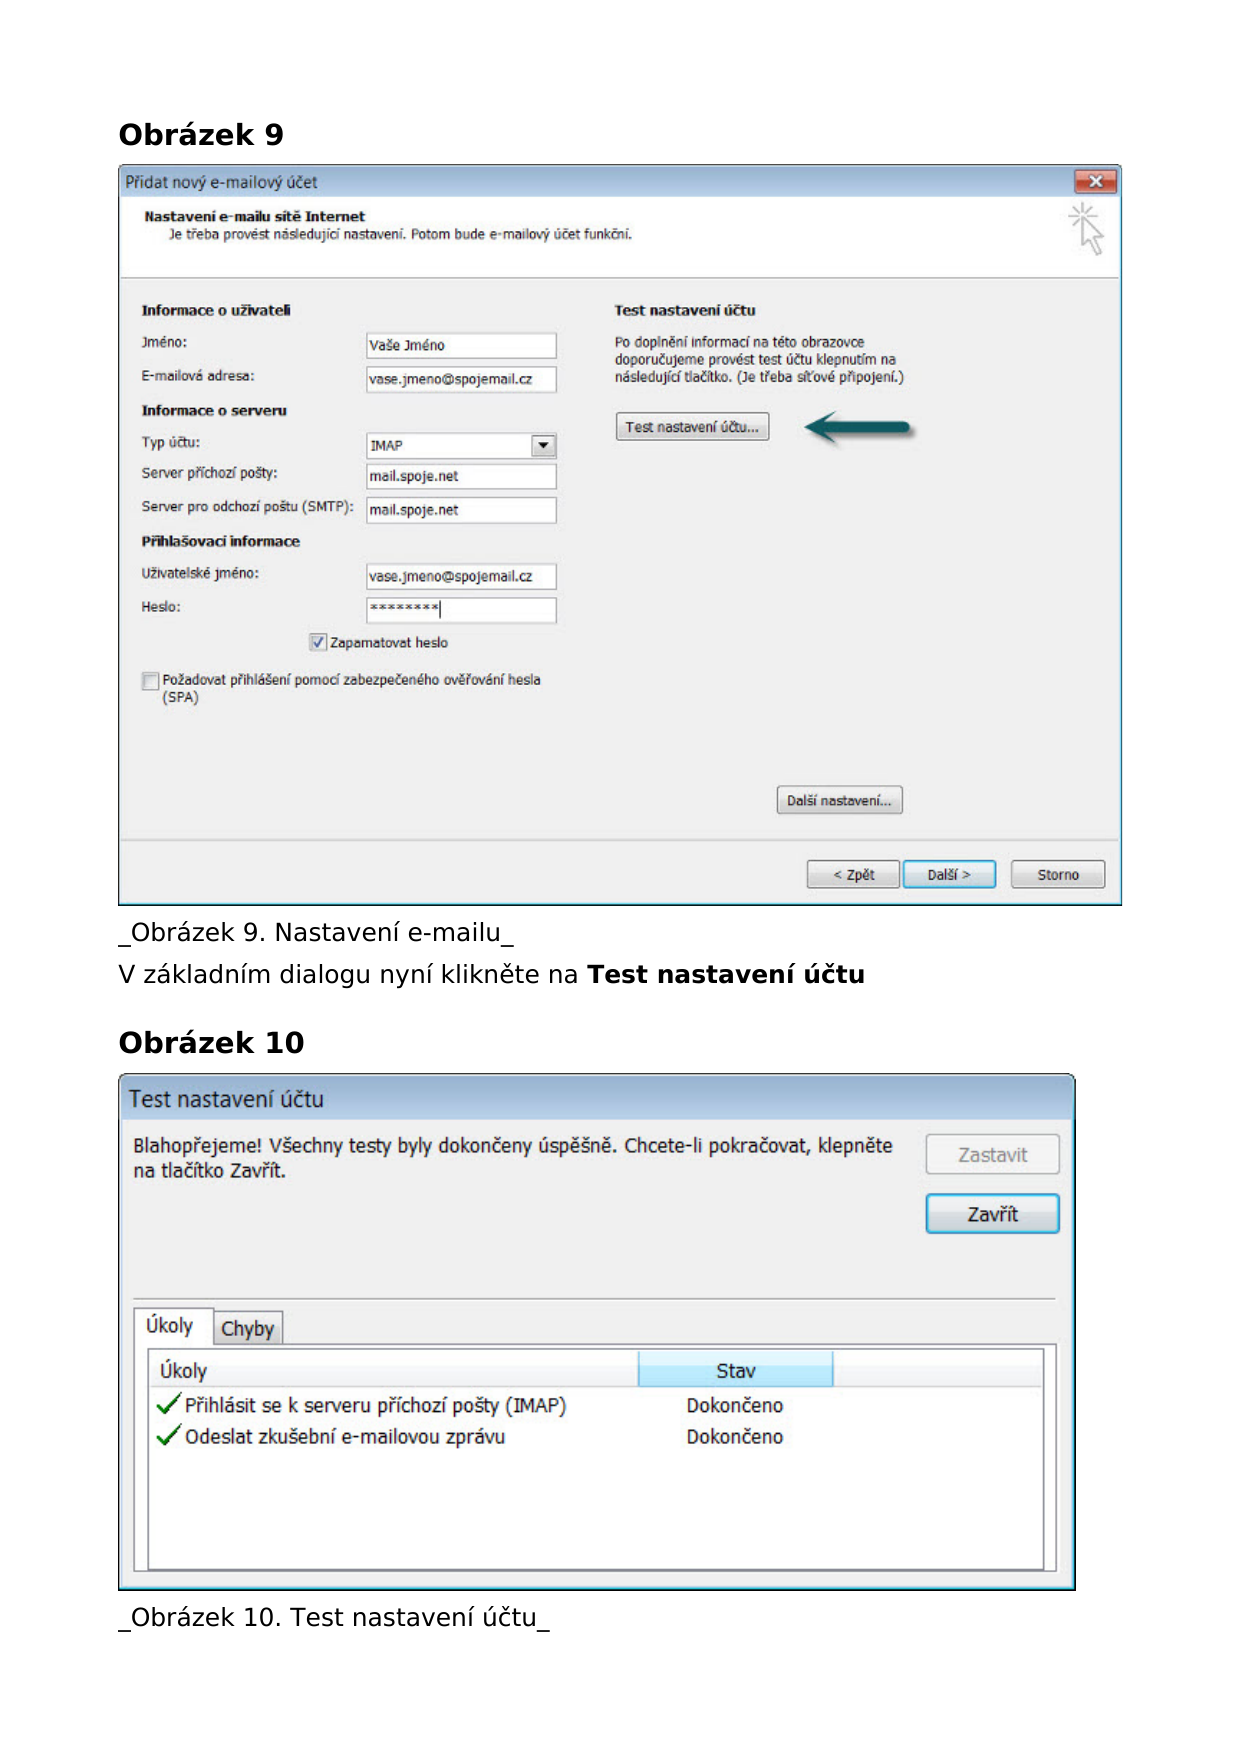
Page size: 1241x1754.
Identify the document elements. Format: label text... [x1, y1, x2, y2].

picture [118, 164, 1123, 906]
subtitle Obrázek 9 [118, 118, 1122, 152]
text _Obrázek 10. Test nastavení účtu_ [118, 1603, 1122, 1632]
subtitle Obrázek 10 [118, 1027, 1122, 1061]
text V základním dialogu nyní klikněte na Test nastavení účtu [118, 960, 1122, 989]
picture [118, 1073, 1076, 1591]
text _Obrázek 9. Nastavení e-mailu_ [118, 918, 1122, 948]
